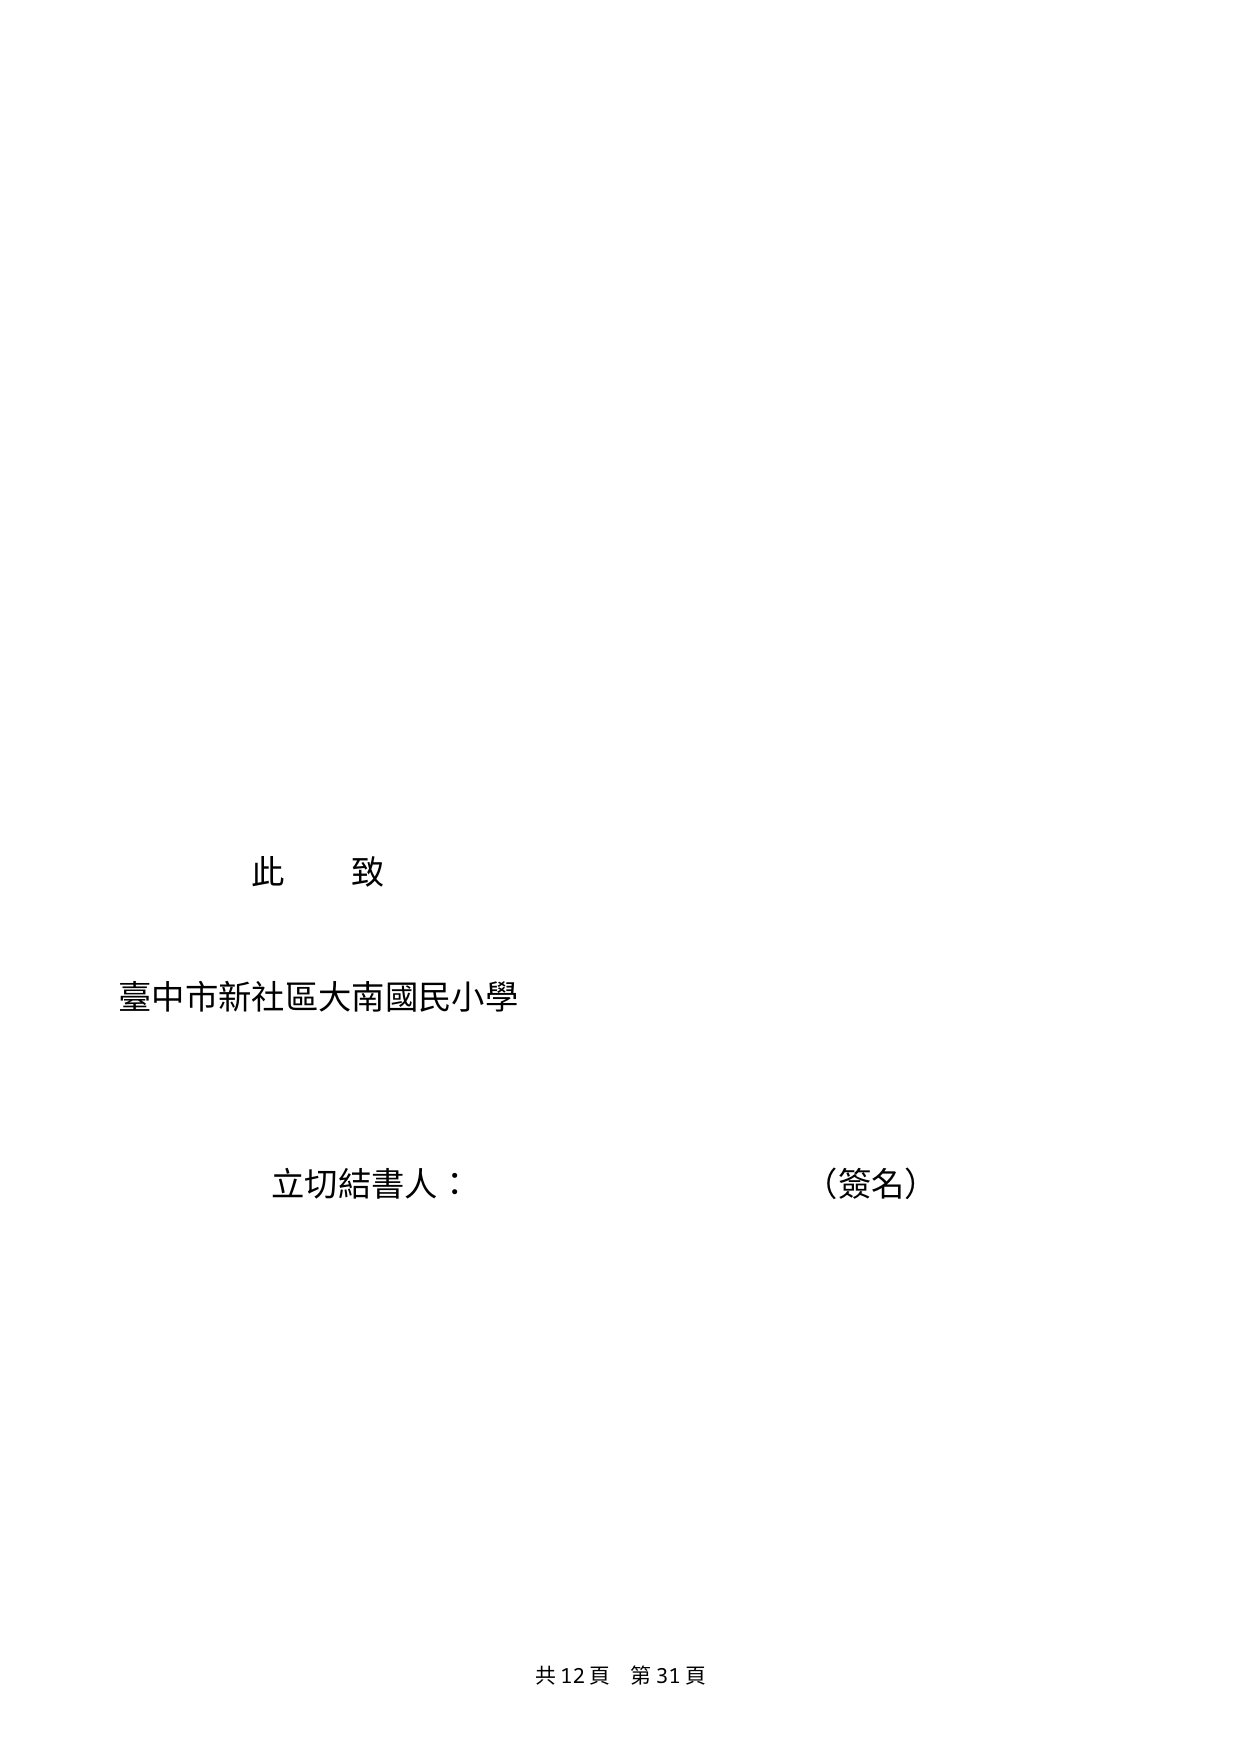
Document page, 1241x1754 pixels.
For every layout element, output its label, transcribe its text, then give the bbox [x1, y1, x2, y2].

text 此 致 [118, 828, 1122, 891]
text 立切結書人： （簽名） [118, 1141, 1122, 1203]
text 臺中市新社區大南國民小學 [118, 953, 1122, 1016]
